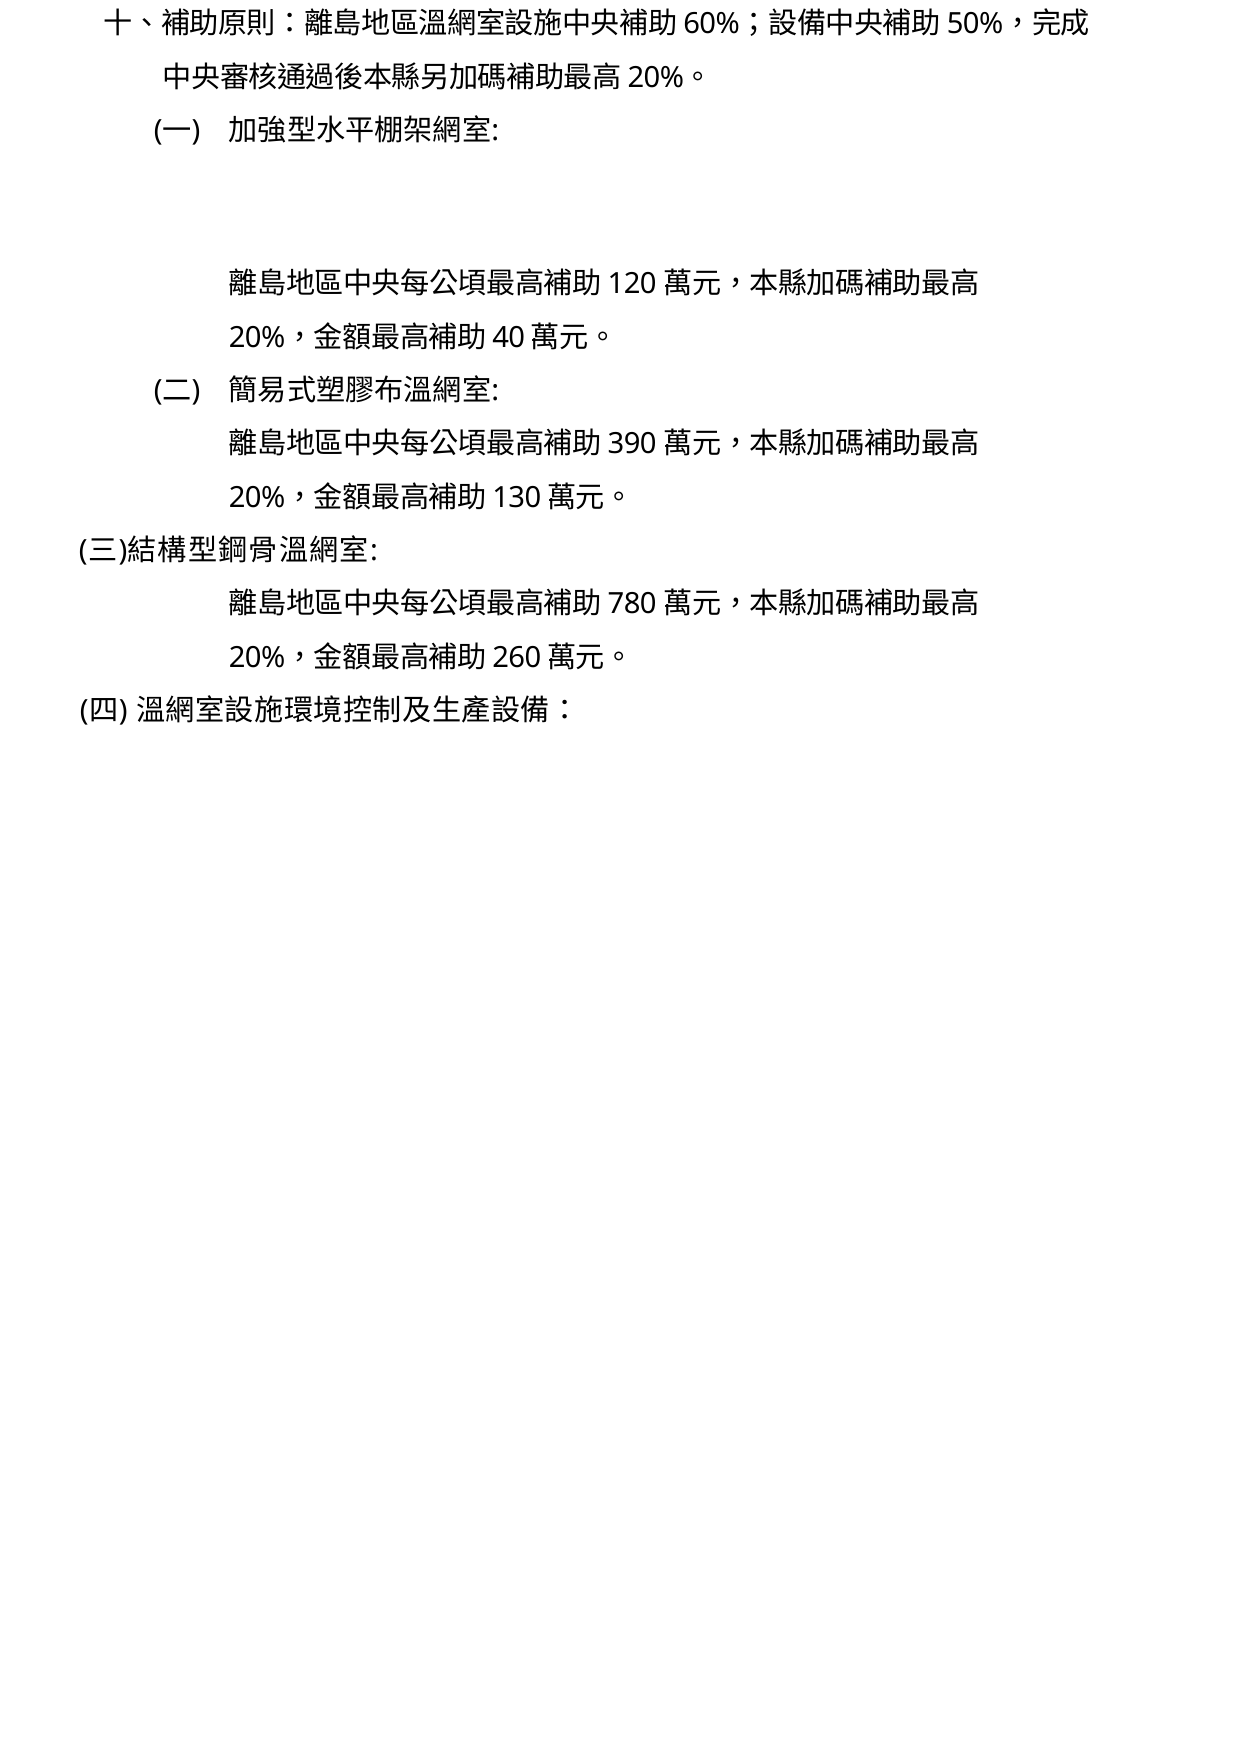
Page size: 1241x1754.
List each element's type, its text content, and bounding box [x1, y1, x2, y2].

list 離島地區中央每公頃最高補助 390 萬元，本縣加碼補助最高20%，金額最高補助130萬元。 [228, 420, 1058, 516]
text 十、補助原則：離島地區溫網室設施中央補助 60%；設備中央補助 50%，完成中央審核通過後本縣另加碼補助最高20%。 [103, 0, 1108, 96]
text (三)結構型鋼骨溫網室: [0, 527, 1058, 569]
list 離島地區中央每公頃最高補助 120 萬元，本縣加碼補助最高20%，金額最高補助40萬元。 [228, 260, 1058, 356]
list 離島地區中央每公頃最高補助 780 萬元，本縣加碼補助最高20%，金額最高補助260萬元。 [228, 580, 1058, 676]
list 簡易式塑膠布溫網室: [153, 367, 1058, 409]
list 加強型水平棚架網室: [153, 107, 927, 149]
text (四) 溫網室設施環境控制及生產設備： [0, 687, 1058, 729]
